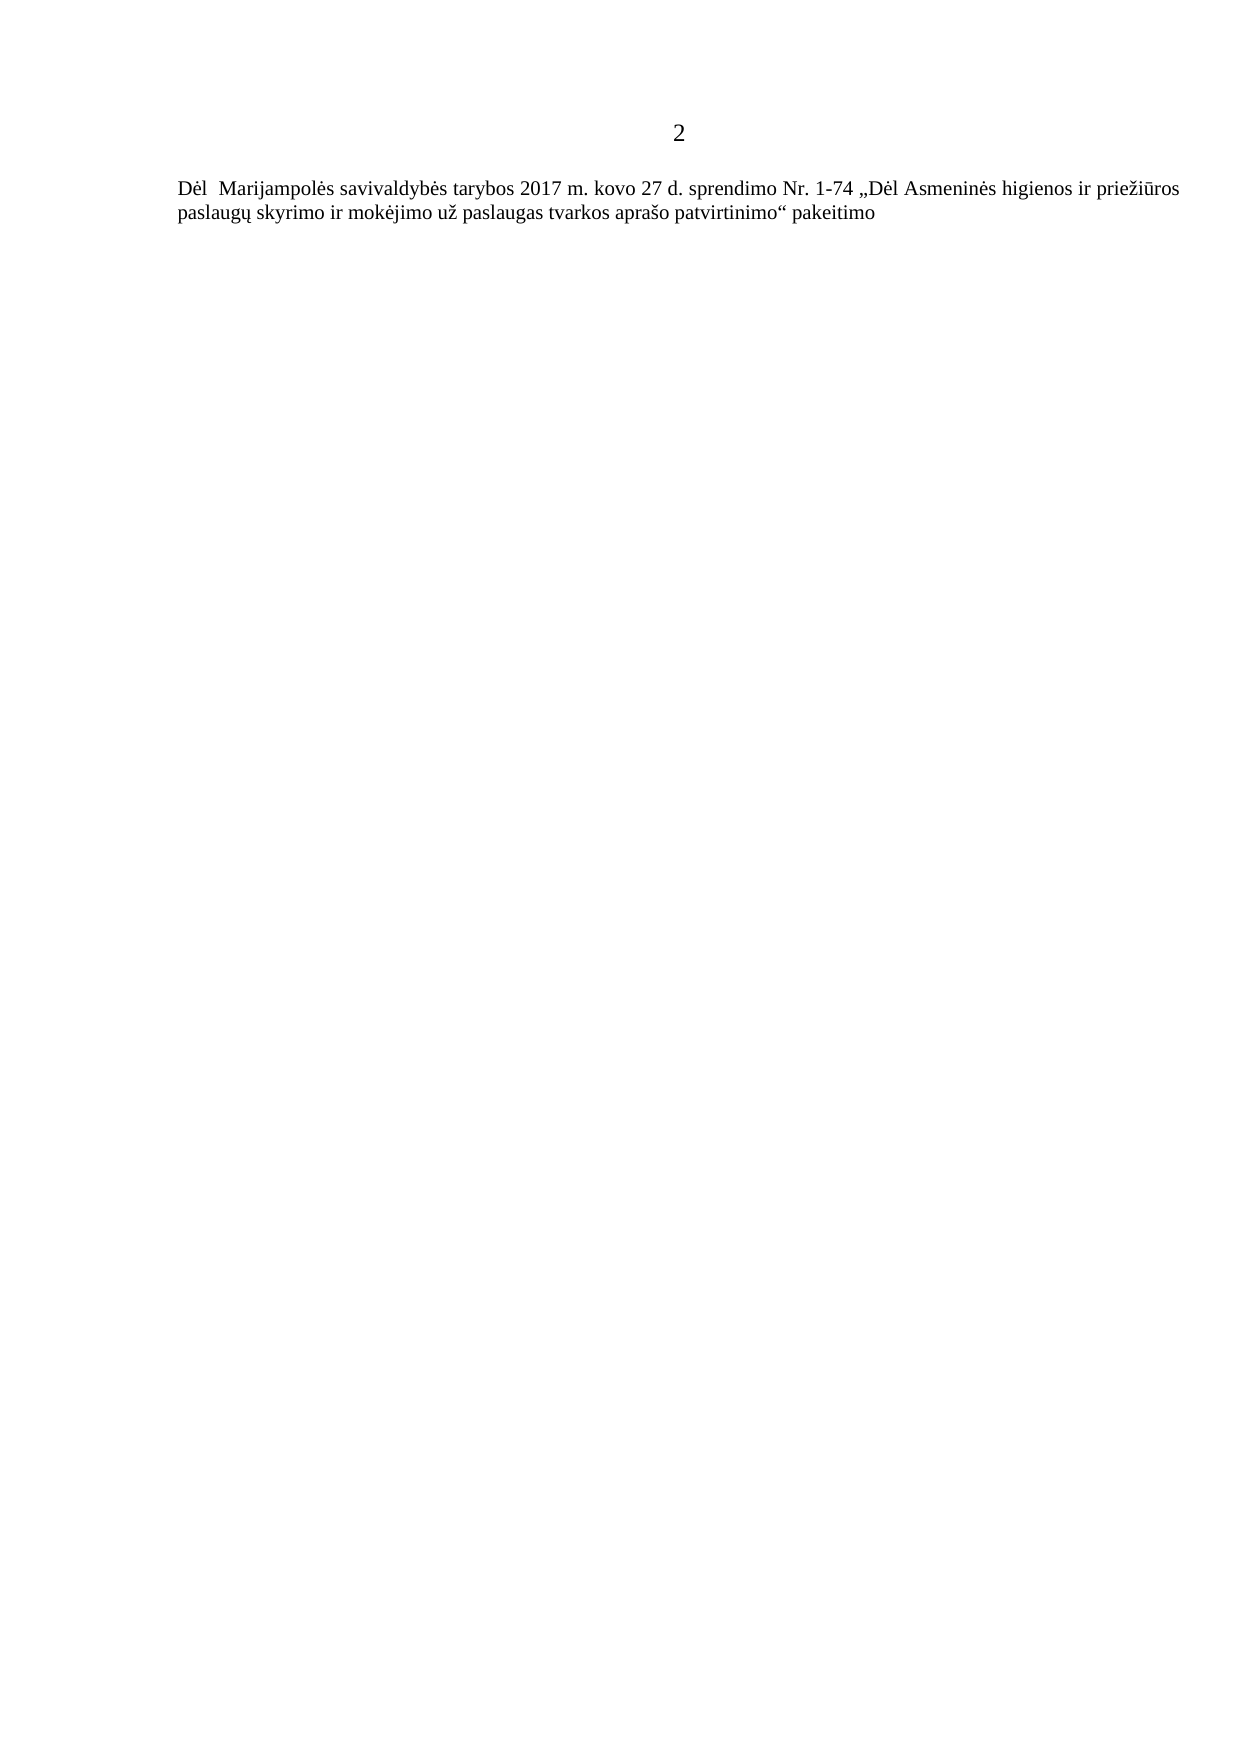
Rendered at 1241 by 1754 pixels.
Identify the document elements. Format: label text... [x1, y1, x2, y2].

text Dėl Marijampolės savivaldybės tarybos 2017 m. kovo 27 d. sprendimo Nr. 1-74 „Dėl Asmeninės higienos ir priežiūros paslaugų skyrimo ir mokėjimo už paslaugas tvarkos aprašo patvirtinimo“ pakeitimo [177, 176, 1181, 224]
